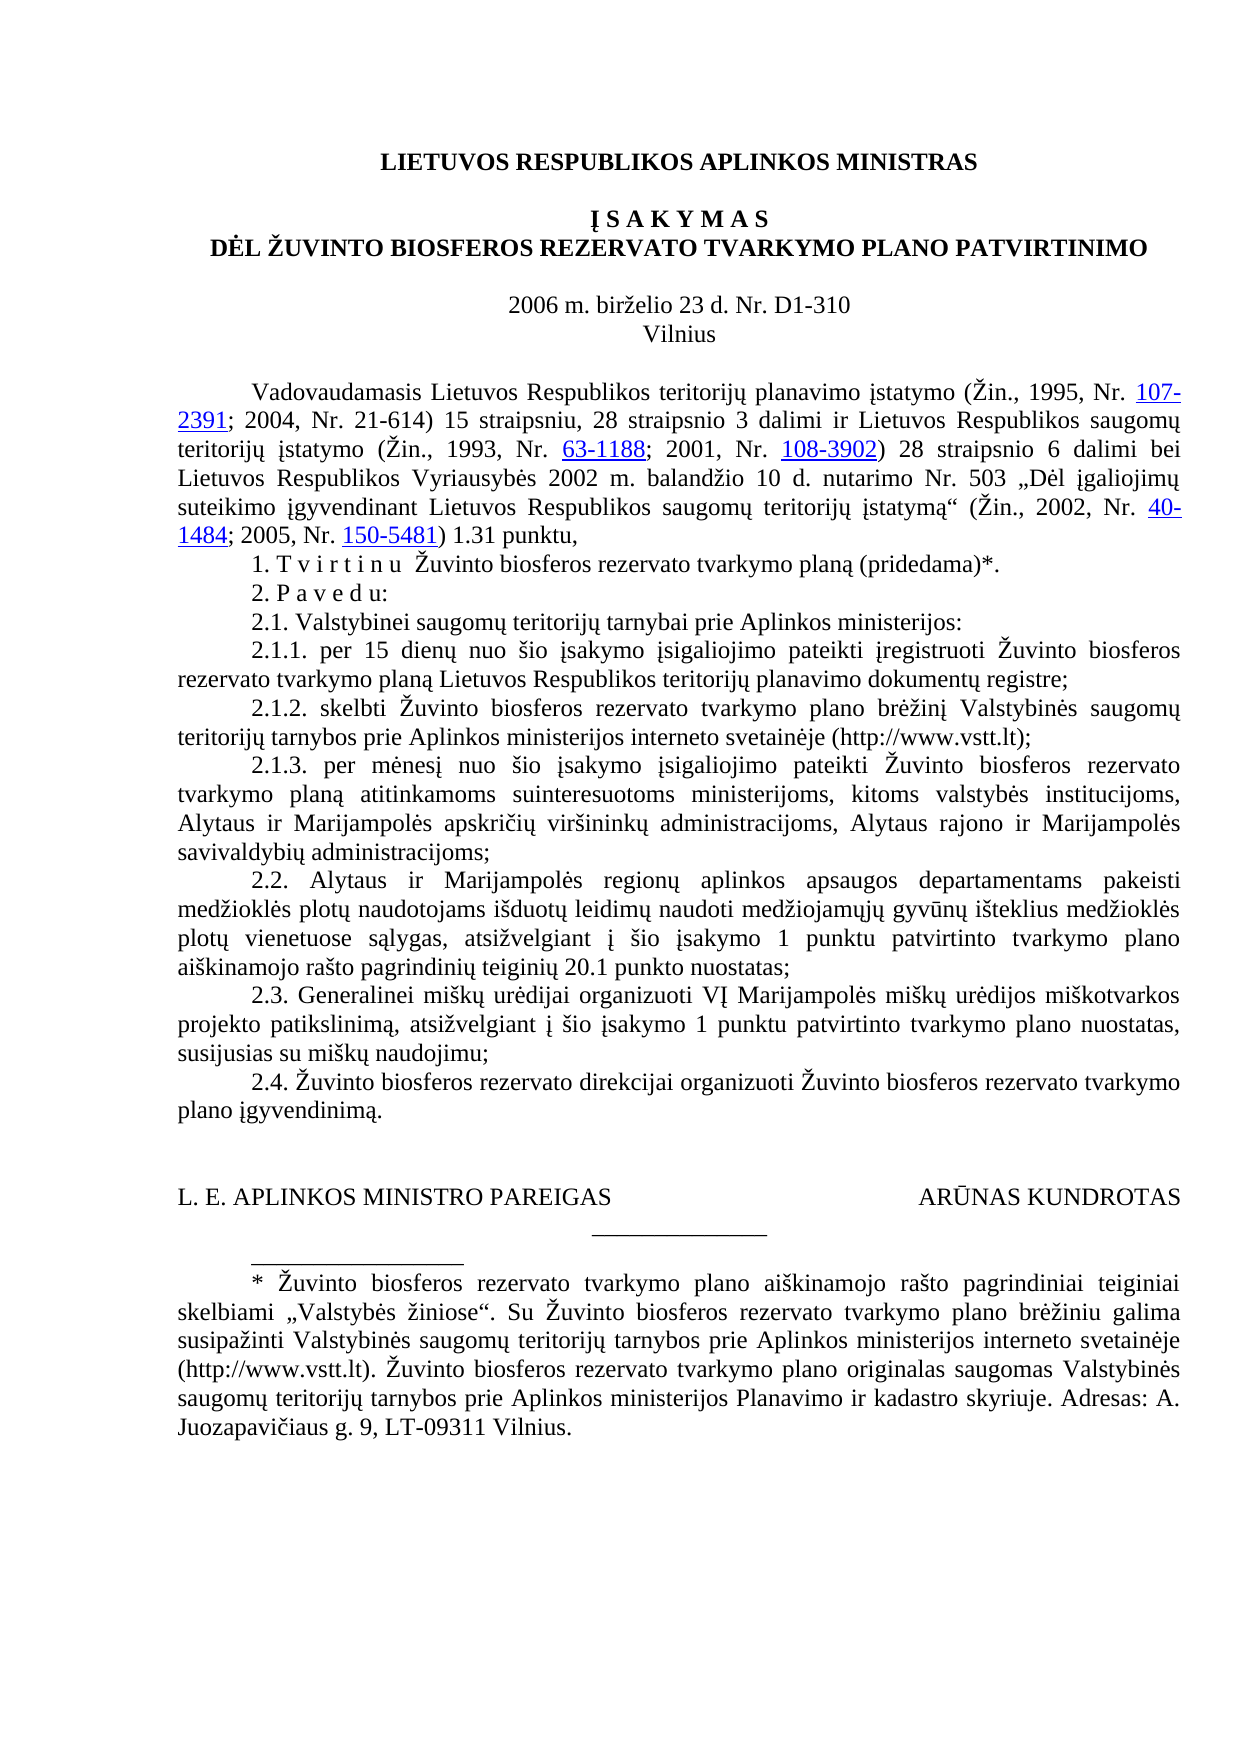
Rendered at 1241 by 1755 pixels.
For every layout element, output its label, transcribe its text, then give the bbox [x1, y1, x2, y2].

text ______________ [177, 1211, 1181, 1239]
text 2006 m. birželio 23 d. Nr. D1-310 [177, 291, 1181, 319]
text _________________ [177, 1239, 1181, 1268]
text 2.3. Generalinei miškų urėdijai organizuoti VĮ Marijampolės miškų urėdijos miškotvarkos projekto patikslinimą, atsižvelgiant į šio įsakymo 1 punktu patvirtinto tvarkymo plano nuostatas, susijusias su miškų naudojimu; [177, 981, 1181, 1067]
text * Žuvinto biosferos rezervato tvarkymo plano aiškinamojo rašto pagrindiniai teiginiai skelbiami „Valstybės žiniose“. Su Žuvinto biosferos rezervato tvarkymo plano brėžiniu galima susipažinti Valstybinės saugomų teritorijų tarnybos prie Aplinkos ministerijos interneto svetainėje (http://www.vstt.lt). Žuvinto biosferos rezervato tvarkymo plano originalas saugomas Valstybinės saugomų teritorijų tarnybos prie Aplinkos ministerijos Planavimo ir kadastro skyriuje. Adresas: A. Juozapavičiaus g. 9, LT-09311 Vilnius. [177, 1268, 1181, 1441]
text LIETUVOS RESPUBLIKOS APLINKOS MINISTRAS [177, 147, 1181, 176]
text 2.1. Valstybinei saugomų teritorijų tarnybai prie Aplinkos ministerijos: [177, 607, 1181, 636]
text 2.1.1. per 15 dienų nuo šio įsakymo įsigaliojimo pateikti įregistruoti Žuvinto biosferos rezervato tvarkymo planą Lietuvos Respublikos teritorijų planavimo dokumentų registre; [177, 636, 1181, 693]
text 2.4. Žuvinto biosferos rezervato direkcijai organizuoti Žuvinto biosferos rezervato tvarkymo plano įgyvendinimą. [177, 1067, 1181, 1124]
text Į S A K Y M A S [177, 204, 1181, 233]
text 2.1.3. per mėnesį nuo šio įsakymo įsigaliojimo pateikti Žuvinto biosferos rezervato tvarkymo planą atitinkamoms suinteresuotoms ministerijoms, kitoms valstybės institucijoms, Alytaus ir Marijampolės apskričių viršininkų administracijoms, Alytaus rajono ir Marijampolės savivaldybių administracijoms; [177, 751, 1181, 866]
text DĖL ŽUVINTO BIOSFEROS REZERVATO TVARKYMO PLANO PATVIRTINIMO [177, 233, 1181, 262]
text L. E. APLINKOS MINISTRO PAREIGAS ARŪNAS KUNDROTAS [177, 1182, 1181, 1211]
text Vadovaudamasis Lietuvos Respublikos teritorijų planavimo įstatymo (Žin., 1995, Nr. 107-2391; 2004, Nr. 21-614) 15 straipsniu, 28 straipsnio 3 dalimi ir Lietuvos Respublikos saugomų teritorijų įstatymo (Žin., 1993, Nr. 63-1188; 2001, Nr. 108-3902) 28 straipsnio 6 dalimi bei Lietuvos Respublikos Vyriausybės 2002 m. balandžio 10 d. nutarimo Nr. 503 „Dėl įgaliojimų suteikimo įgyvendinant Lietuvos Respublikos saugomų teritorijų įstatymą“ (Žin., 2002, Nr. 40-1484; 2005, Nr. 150-5481) 1.31 punktu, [177, 377, 1181, 549]
text 2.2. Alytaus ir Marijampolės regionų aplinkos apsaugos departamentams pakeisti medžioklės plotų naudotojams išduotų leidimų naudoti medžiojamųjų gyvūnų išteklius medžioklės plotų vienetuose sąlygas, atsižvelgiant į šio įsakymo 1 punktu patvirtinto tvarkymo plano aiškinamojo rašto pagrindinių teiginių 20.1 punkto nuostatas; [177, 866, 1181, 981]
text 2. Pavedu: [177, 578, 1181, 607]
text 2.1.2. skelbti Žuvinto biosferos rezervato tvarkymo plano brėžinį Valstybinės saugomų teritorijų tarnybos prie Aplinkos ministerijos interneto svetainėje (http://www.vstt.lt); [177, 693, 1181, 751]
text Vilnius [177, 319, 1181, 348]
text 1. Tvirtinu Žuvinto biosferos rezervato tvarkymo planą (pridedama)*. [177, 549, 1181, 578]
